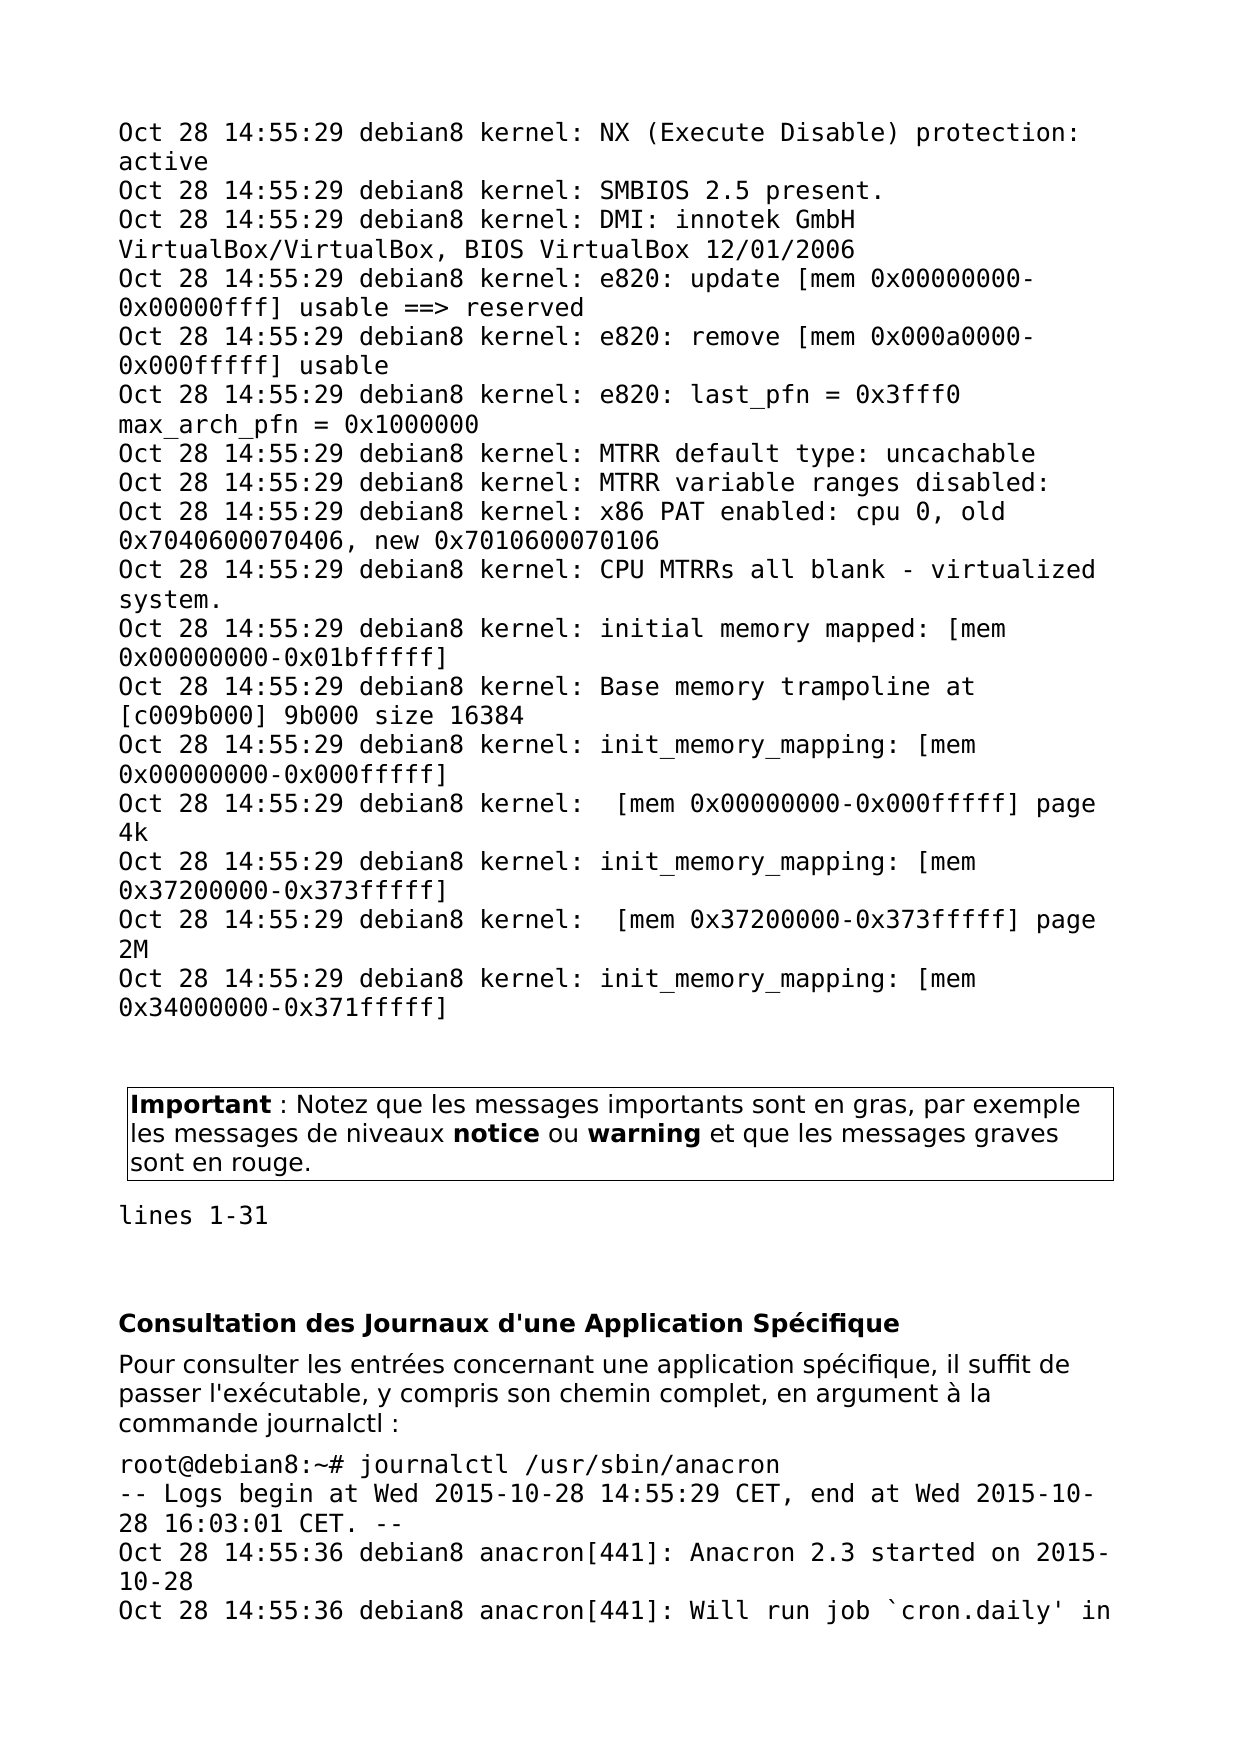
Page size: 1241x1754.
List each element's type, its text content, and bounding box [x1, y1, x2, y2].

text root@debian8:~# journalctl /usr/sbin/anacron -- Logs begin at Wed 2015-10-28 14:55:29 CET, end at Wed 2015-10-28 16:03:01 CET. -- Oct 28 14:55:36 debian8 anacron[441]: Anacron 2.3 started on 2015-10-28 Oct 28 14:55:36 debian8 anacron[441]: Will run job `cron.daily' in [118, 1450, 1122, 1625]
text Oct 28 14:55:29 debian8 kernel: NX (Execute Disable) protection: active Oct 28 14:55:29 debian8 kernel: SMBIOS 2.5 present. Oct 28 14:55:29 debian8 kernel: DMI: innotek GmbH VirtualBox/VirtualBox, BIOS VirtualBox 12/01/2006 Oct 28 14:55:29 debian8 kernel: e820: update [mem 0x00000000-0x00000fff] usable ==> reserved Oct 28 14:55:29 debian8 kernel: e820: remove [mem 0x000a0000-0x000fffff] usable Oct 28 14:55:29 debian8 kernel: e820: last_pfn = 0x3fff0 max_arch_pfn = 0x1000000 Oct 28 14:55:29 debian8 kernel: MTRR default type: uncachable Oct 28 14:55:29 debian8 kernel: MTRR variable ranges disabled: Oct 28 14:55:29 debian8 kernel: x86 PAT enabled: cpu 0, old 0x7040600070406, new 0x7010600070106 Oct 28 14:55:29 debian8 kernel: CPU MTRRs all blank - virtualized system. Oct 28 14:55:29 debian8 kernel: initial memory mapped: [mem 0x00000000-0x01bfffff] Oct 28 14:55:29 debian8 kernel: Base memory trampoline at [c009b000] 9b000 size 16384 Oct 28 14:55:29 debian8 kernel: init_memory_mapping: [mem 0x00000000-0x000fffff] Oct 28 14:55:29 debian8 kernel: [mem 0x00000000-0x000fffff] page 4k Oct 28 14:55:29 debian8 kernel: init_memory_mapping: [mem 0x37200000-0x373fffff] Oct 28 14:55:29 debian8 kernel: [mem 0x37200000-0x373fffff] page 2M Oct 28 14:55:29 debian8 kernel: init_memory_mapping: [mem 0x34000000-0x371fffff] [118, 118, 1122, 1063]
text lines 1-31 [118, 1189, 1122, 1230]
text Pour consulter les entrées concernant une application spécifique, il suffit de passer l'exécutable, y compris son chemin complet, en argument à la commande journalctl : [118, 1350, 1122, 1438]
subtitle Consultation des Journaux d'une Application Spécifique [118, 1309, 1122, 1338]
table_header Important : Notez que les messages importants sont en gras, par exemple les messages de niveaux notice ou warning et que les messages graves sont en rouge. [128, 1088, 1113, 1180]
